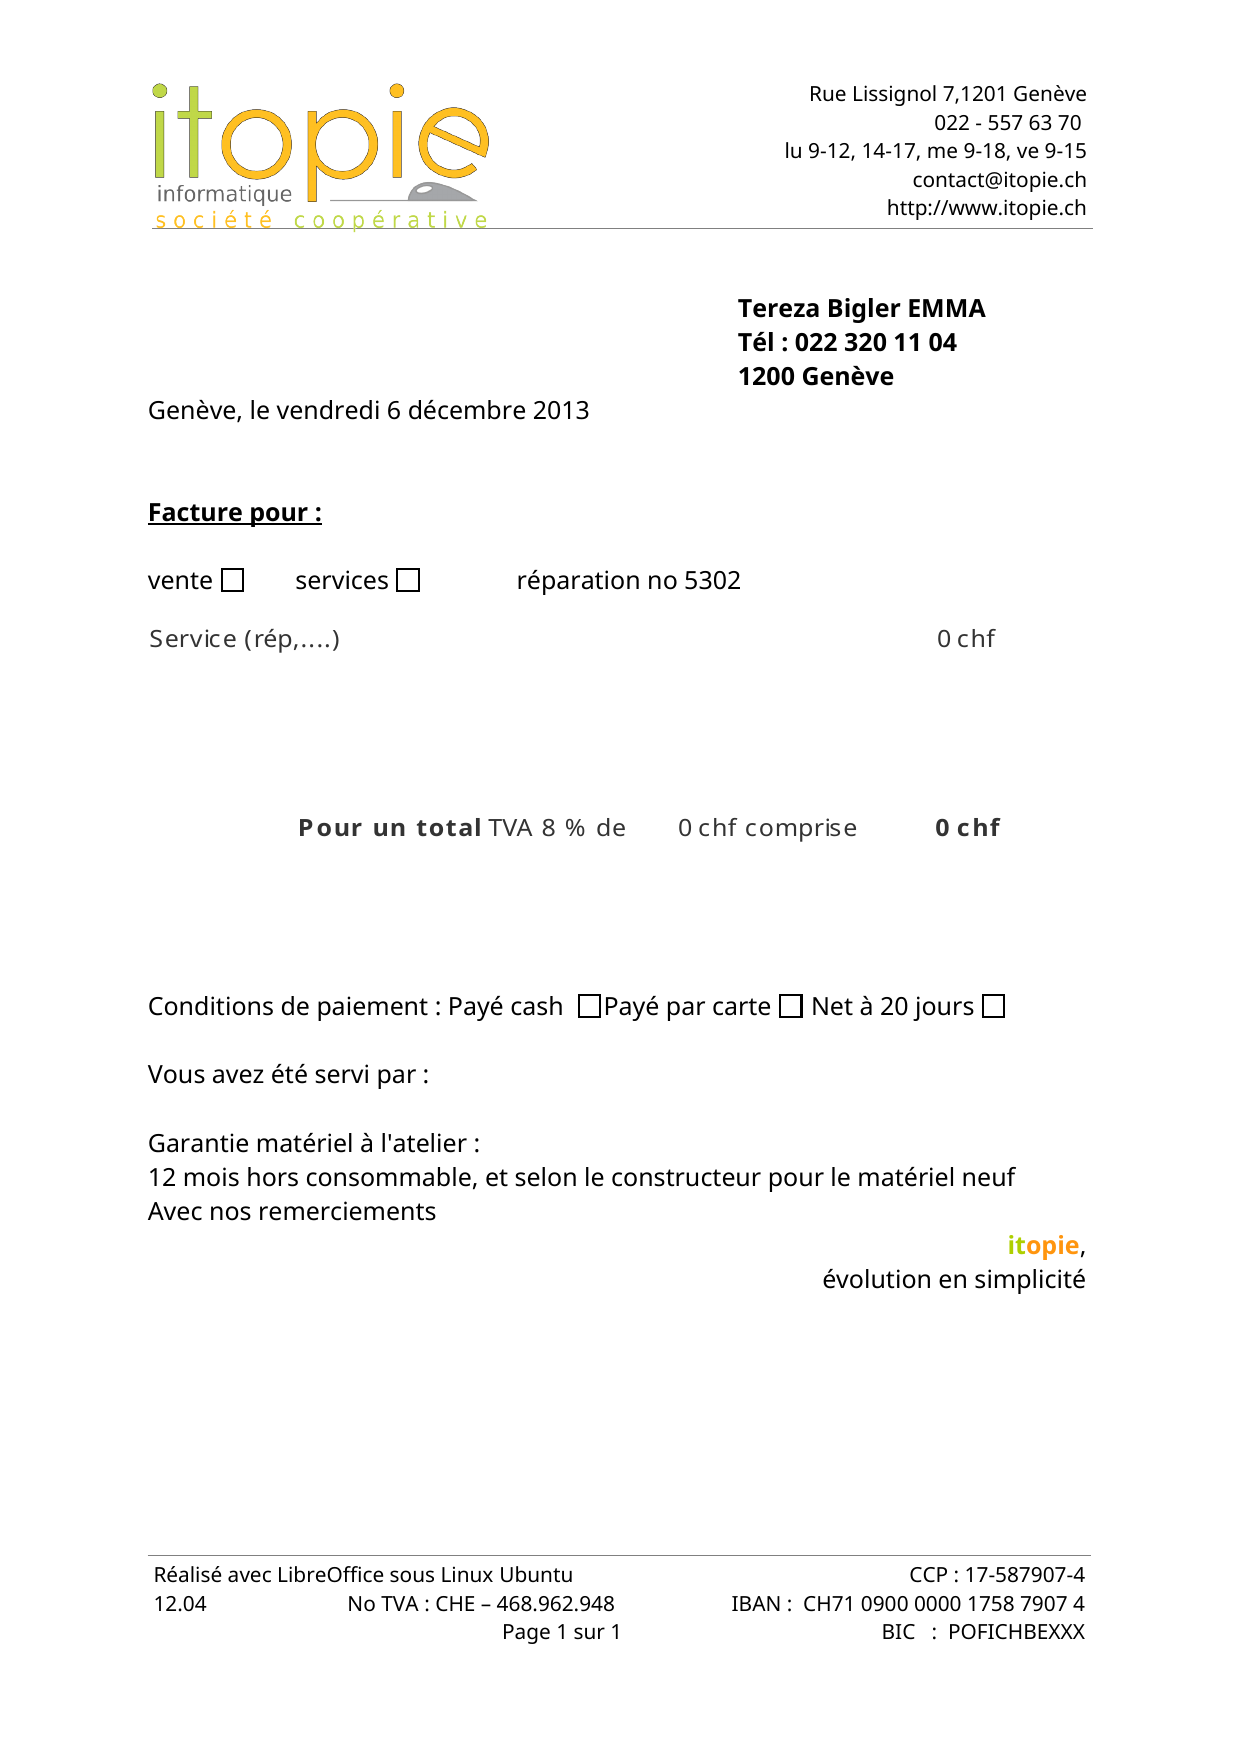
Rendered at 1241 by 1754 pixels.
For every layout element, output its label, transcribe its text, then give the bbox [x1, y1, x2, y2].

text Conditions de paiement : Payé cash Payé par carte Net à 20 jours [148, 989, 1093, 1023]
text 12 mois hors consommable, et selon le constructeur pour le matériel neuf [148, 1159, 1093, 1193]
text vente services réparation no 5302 [148, 563, 1093, 597]
text Tereza Bigler EMMA [148, 290, 1093, 324]
text Tél : 022 320 11 04 [148, 324, 1093, 358]
text Facture pour : [148, 495, 1093, 529]
text Garantie matériel à l'atelier : [148, 1125, 1093, 1159]
text Avec nos remerciements [148, 1193, 1093, 1227]
text Genève, le vendredi 6 décembre 2013 [148, 392, 1093, 427]
text 1200 Genève [148, 358, 1093, 392]
text Vous avez été servi par : [148, 1057, 1093, 1091]
picture [138, 72, 500, 244]
text évolution en simplicité [148, 1262, 1093, 1296]
text itopie, [148, 1227, 1093, 1262]
